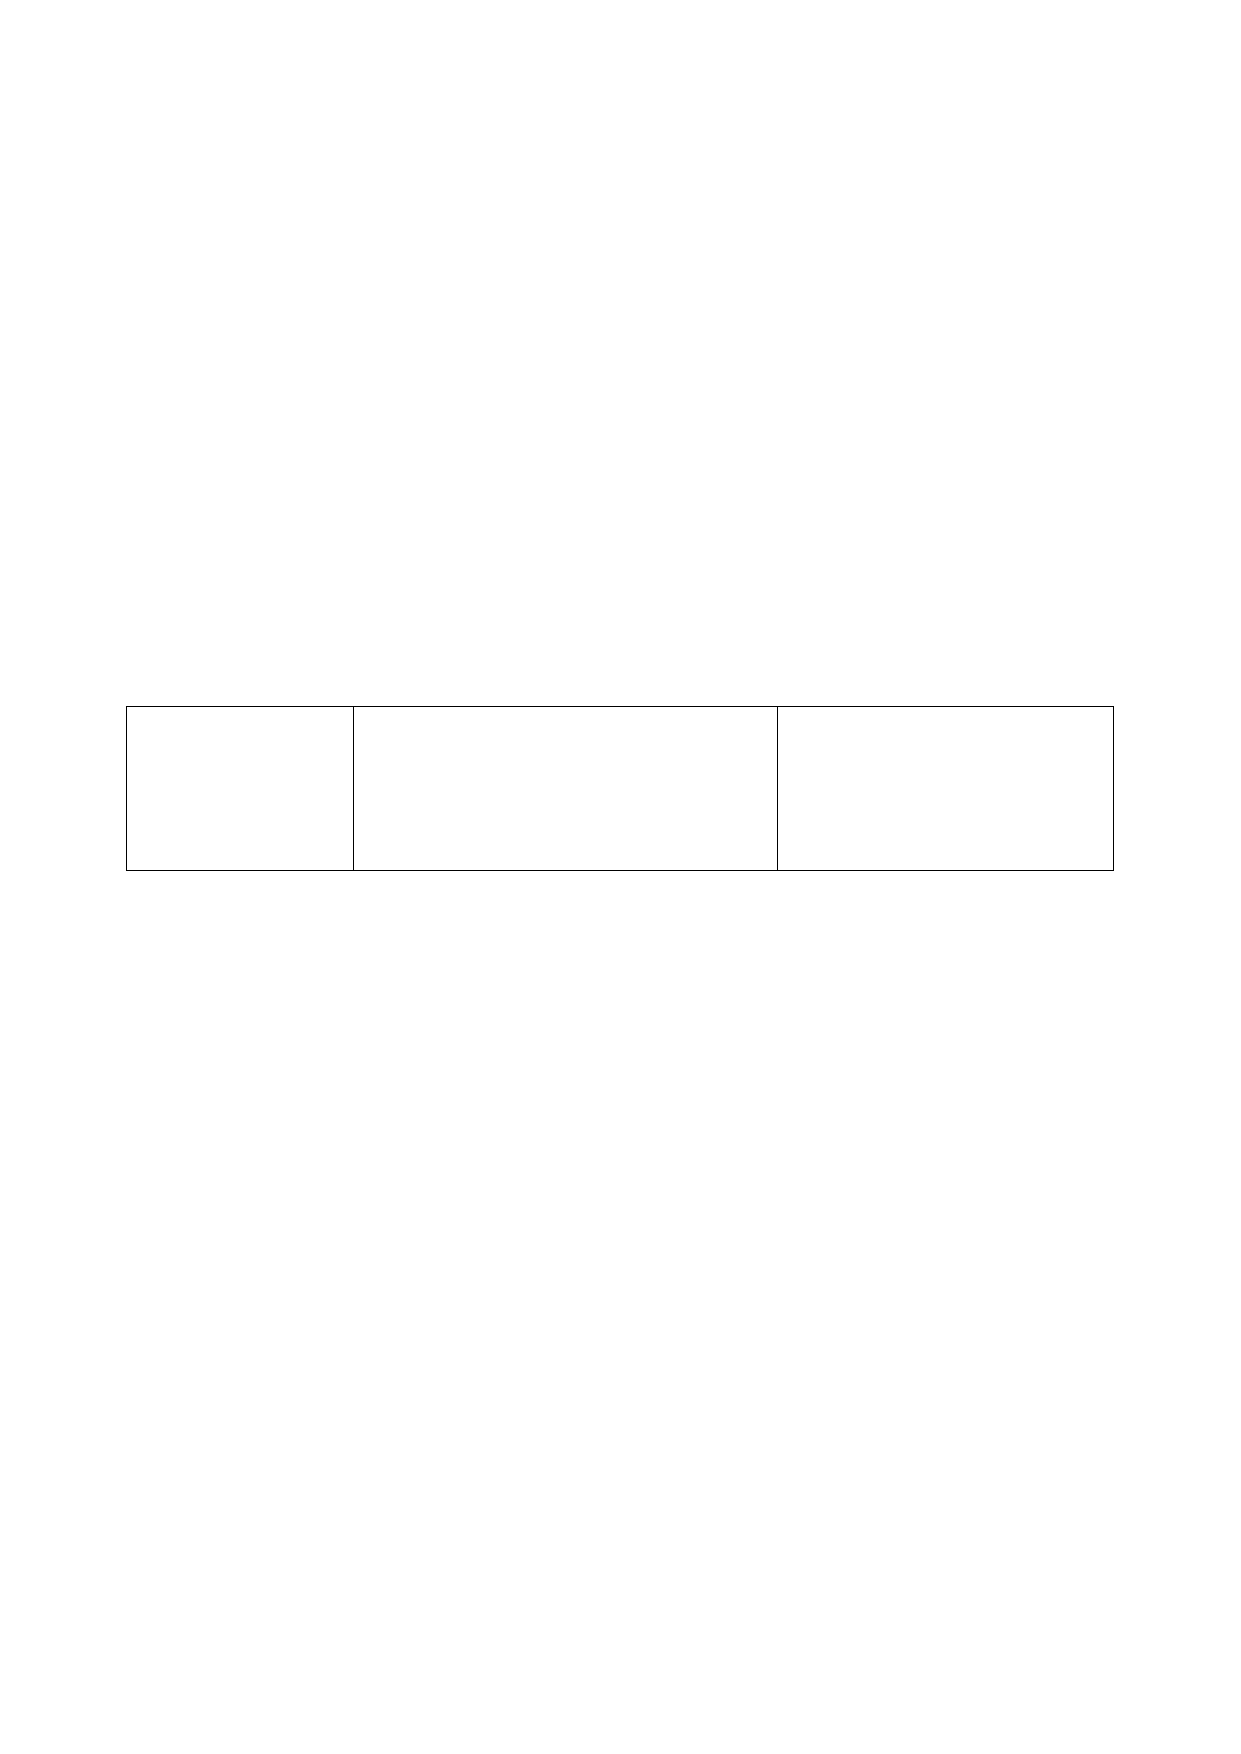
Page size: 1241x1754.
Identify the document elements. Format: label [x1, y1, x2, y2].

table_cell [127, 707, 353, 870]
table_cell [354, 707, 777, 870]
table_cell [778, 707, 1113, 870]
